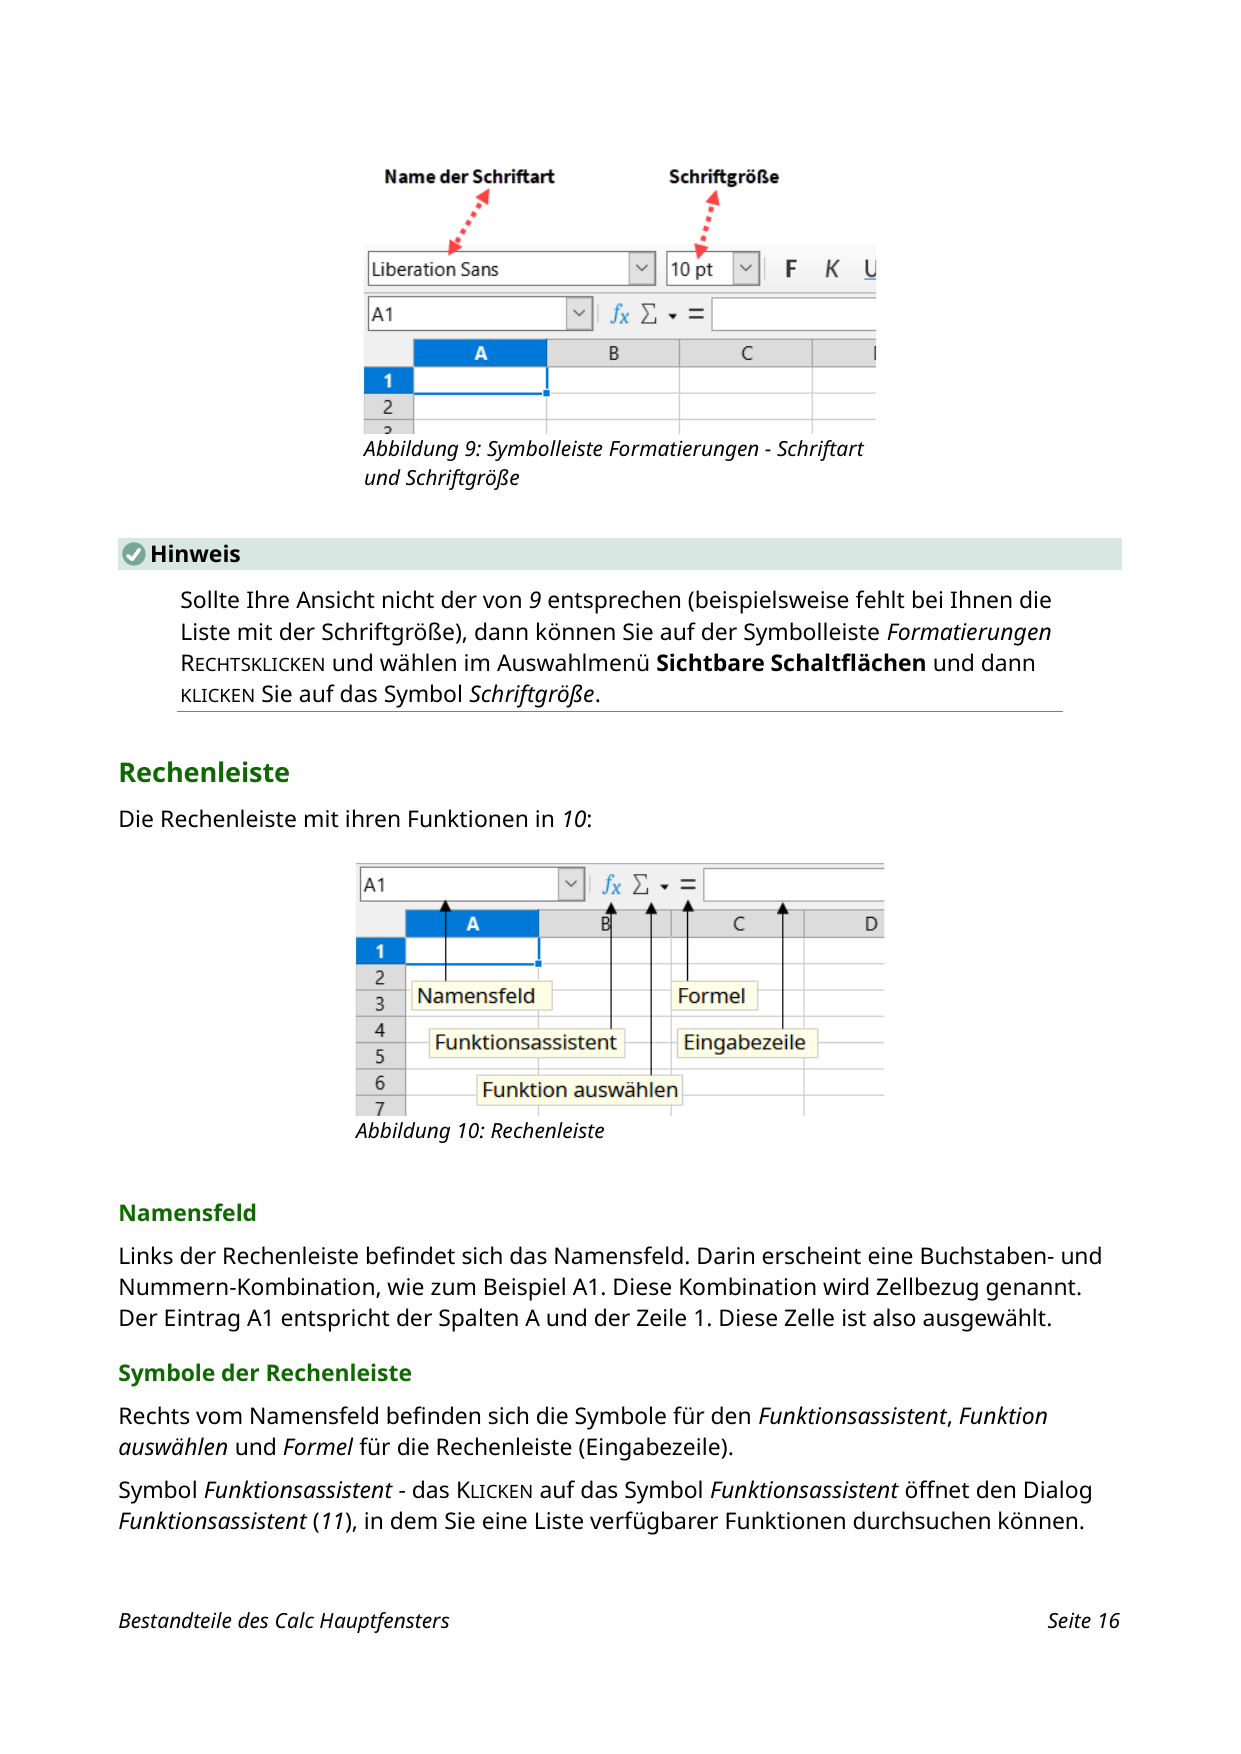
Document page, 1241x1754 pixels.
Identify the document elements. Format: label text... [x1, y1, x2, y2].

text Symbol Funktionsassistent - das Klicken auf das Symbol Funktionsassistent öffnet den Dialog Funktionsassistent (Abbildung 11), in dem Sie eine Liste verfügbarer Funktionen durchsuchen können. Dies kann sehr nützlich sein, weil es auch zeigt, wie die Funktionen angewendet werden. Der Begriff Funktion enthält hier wesentlich mehr als nur mathematische Funktionen. [118, 1473, 1122, 1536]
subtitle Rechenleiste [118, 754, 1122, 791]
subtitle Symbole der Rechenleiste [118, 1357, 1122, 1388]
text Rechts vom Namensfeld befinden sich die Symbole für den Funktionsassistent, Funktion auswählen und Formel für die Rechenleiste (Eingabezeile). [118, 1400, 1122, 1462]
picture [363, 147, 877, 434]
text Die Rechenleiste mit ihren Funktionen in Abbildung 10: [118, 803, 1122, 834]
text Links der Rechenleiste befindet sich das Namensfeld. Darin erscheint eine Buchstaben- und Nummern-Kombination, wie zum Beispiel A1. Diese Kombination wird Zellbezug genannt. Der Eintrag A1 entspricht der Spalten A und der Zeile 1. Diese Zelle ist also ausgewählt. [118, 1240, 1122, 1333]
text Abbildung 9: Symbolleiste Formatierungen - Schriftart und Schriftgröße [364, 434, 876, 491]
subtitle Namensfeld [118, 1197, 1122, 1228]
text Sollte Ihre Ansicht nicht der von Abbildung 9 entsprechen (beispielsweise fehlt bei Ihnen die Liste mit der Schriftgröße), dann können Sie auf der Symbolleiste Formatierungen Rechtsklicken und wählen im Auswahlmenü Sichtbare Schaltflächen und dann klicken Sie auf das Symbol Schriftgröße. [177, 581, 1063, 711]
list Hinweis [118, 538, 1122, 570]
picture [355, 863, 885, 1116]
text Abbildung 10: Rechenleiste [356, 1116, 884, 1144]
